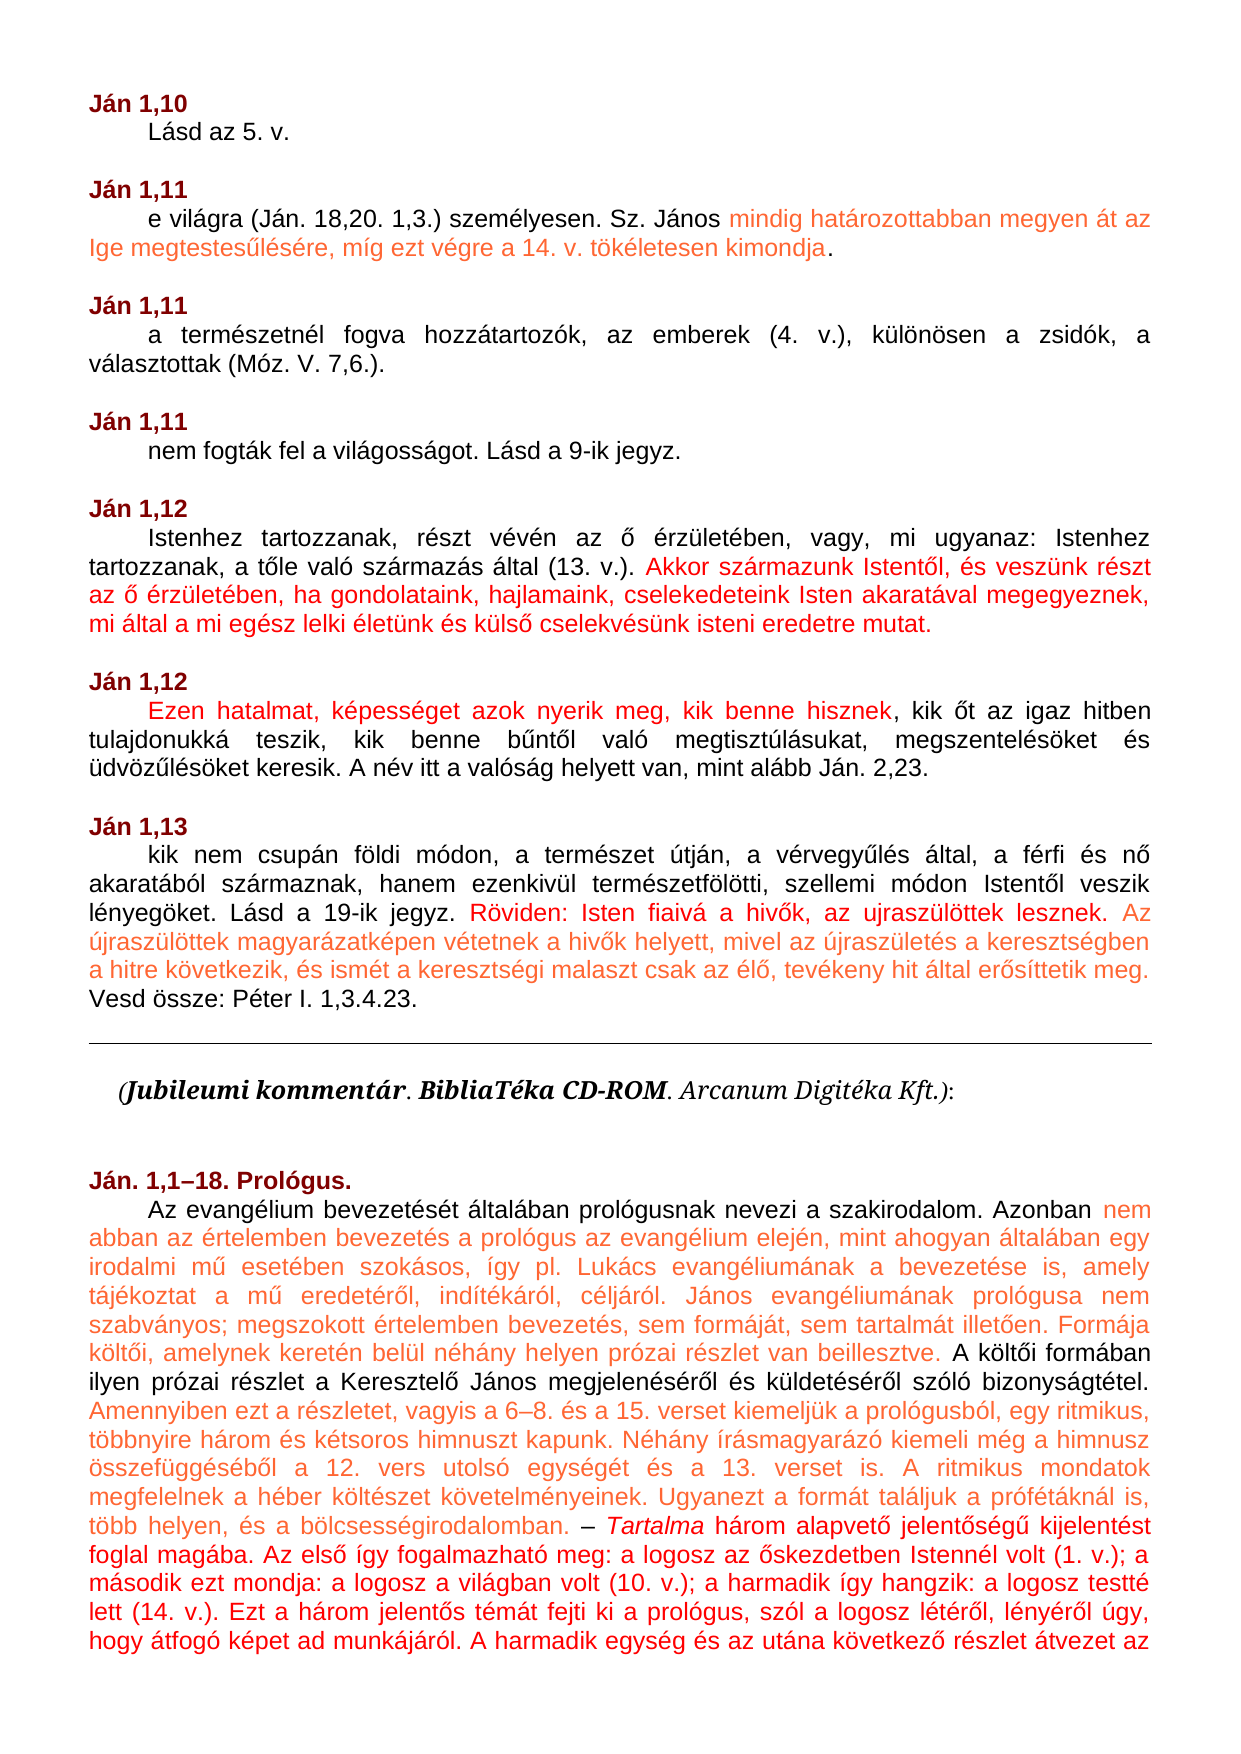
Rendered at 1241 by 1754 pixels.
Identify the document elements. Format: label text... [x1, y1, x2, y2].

text a természetnél fogva hozzátartozók, az emberek (4. v.), különösen a zsidók, a választottak (Móz. V. 7,6.). [88, 320, 1152, 377]
text Ján 1,12 [88, 494, 1152, 523]
text nem fogták fel a világosságot. Lásd a 9-ik jegyz. [88, 436, 1152, 464]
text Lásd az 5. v. [88, 117, 1152, 146]
text Istenhez tartozzanak, részt vévén az ő érzületében, vagy, mi ugyanaz: Istenhez tartozzanak, a tőle való származás által (13. v.). Akkor származunk Istentől, és veszünk részt az ő érzületében, ha gondolataink, hajlamaink, cselekedeteink Isten akaratával megegyeznek, mi által a mi egész lelki életünk és külső cselekvésünk isteni eredetre mutat. [88, 523, 1152, 638]
text Az evangélium bevezetését általában prológusnak nevezi a szakirodalom. Azonban nem abban az értelemben bevezetés a prológus az evangélium elején, mint ahogyan általában egy irodalmi mű esetében szokásos, így pl. Lukács evangéliumának a bevezetése is, amely tájékoztat a mű eredetéről, indítékáról, céljáról. János evangéliumának prológusa nem szabványos; megszokott értelemben bevezetés, sem formáját, sem tartalmát illetően. Formája költői, amelynek keretén belül néhány helyen prózai részlet van beillesztve. A költői formában ilyen prózai részlet a Keresztelő János megjelenéséről és küldetéséről szóló bizonyságtétel. Amennyiben ezt a részletet, vagyis a 6–8. és a 15. verset kiemeljük a prológusból, egy ritmikus, többnyire három és kétsoros himnuszt kapunk. Néhány írásmagyarázó kiemeli még a himnusz összefüggéséből a 12. vers utolsó egységét és a 13. verset is. A ritmikus mondatok megfelelnek a héber költészet követelményeinek. Ugyanezt a formát találjuk a prófétáknál is, több helyen, és a bölcsességirodalomban. – Tartalma három alapvető jelentőségű kijelentést foglal magába. Az első így fogalmazható meg: a logosz az őskezdetben Istennél volt (1. v.); a második ezt mondja: a logosz a világban volt (10. v.); a harmadik így hangzik: a logosz testté lett (14. v.). Ezt a három jelentős témát fejti ki a prológus, szól a logosz létéről, lényéről úgy, hogy átfogó képet ad munkájáról. A harmadik egység és az utána következő részlet átvezet az [88, 1194, 1152, 1654]
text (Jubileumi kommentár. BibliaTéka CD-ROM. Arcanum Digitéka Kft.): [88, 1044, 1152, 1136]
text kik nem csupán földi módon, a természet útján, a vérvegyűlés által, a férfi és nő akaratából származnak, hanem ezenkivül természetfölötti, szellemi módon Istentől veszik lényegöket. Lásd a 19-ik jegyz. Röviden: Isten fiaivá a hivők, az ujraszülöttek lesznek. Az újraszülöttek magyarázatképen vétetnek a hivők helyett, mivel az újraszületés a keresztségben a hitre következik, és ismét a keresztségi malaszt csak az élő, tevékeny hit által erősíttetik meg. Vesd össze: Péter I. 1,3.4.23. [88, 840, 1152, 1013]
text e világra (Ján. 18,20. 1,3.) személyesen. Sz. János mindig határozottabban megyen át az Ige megtestesűlésére, míg ezt végre a 14. v. tökéletesen kimondja. [88, 204, 1152, 262]
text Ján 1,11 [88, 176, 1152, 204]
text Ján 1,11 [88, 407, 1152, 436]
text Ján. 1,1–18. Prológus. [88, 1166, 1152, 1194]
text Ján 1,11 [88, 291, 1152, 320]
text Ján 1,10 [88, 88, 1152, 117]
text Ezen hatalmat, képességet azok nyerik meg, kik benne hisznek, kik őt az igaz hitben tulajdonukká teszik, kik benne bűntől való megtisztúlásukat, megszentelésöket és üdvözűlésöket keresik. A név itt a valóság helyett van, mint alább Ján. 2,23. [88, 696, 1152, 782]
text Ján 1,12 [88, 667, 1152, 696]
text Ján 1,13 [88, 812, 1152, 840]
